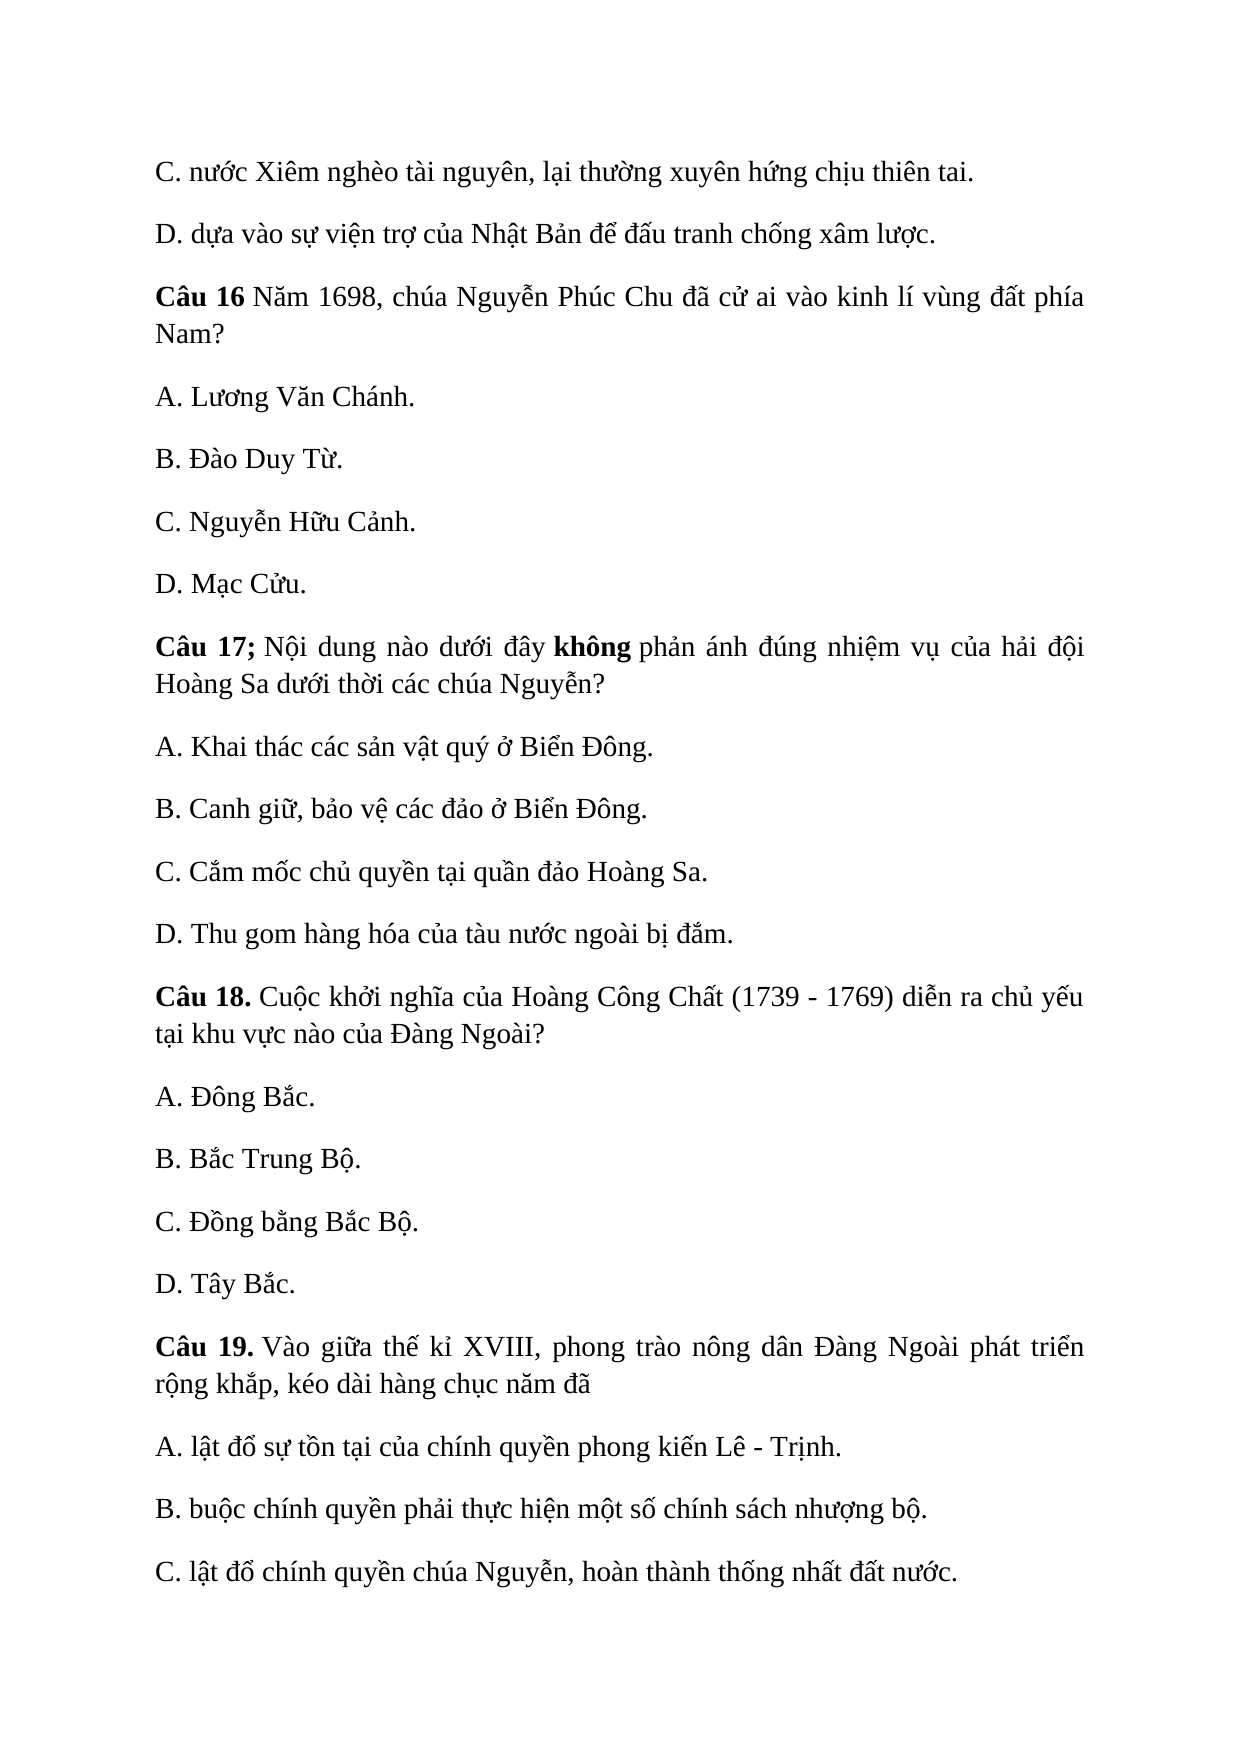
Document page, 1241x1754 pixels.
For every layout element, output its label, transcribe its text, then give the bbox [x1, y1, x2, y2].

text B. Canh giữ, bảo vệ các đảo ở Biển Đông. [155, 787, 1085, 825]
text C. lật đổ chính quyền chúa Nguyễn, hoàn thành thống nhất đất nước. [155, 1550, 1085, 1587]
text B. Bắc Trung Bộ. [155, 1137, 1085, 1175]
text C. nước Xiêm nghèo tài nguyên, lại thường xuyên hứng chịu thiên tai. [155, 150, 1085, 187]
text B. buộc chính quyền phải thực hiện một số chính sách nhượng bộ. [155, 1487, 1085, 1525]
text B. Đào Duy Từ. [155, 437, 1085, 475]
text D. Mạc Cửu. [155, 562, 1085, 600]
text Câu 17; Nội dung nào dưới đây không phản ánh đúng nhiệm vụ của hải đội Hoàng Sa dưới thời các chúa Nguyễn? [155, 625, 1085, 700]
text Câu 19. Vào giữa thế kỉ XVIII, phong trào nông dân Đàng Ngoài phát triển rộng khắp, kéo dài hàng chục năm đã [155, 1325, 1085, 1400]
text C. Đồng bằng Bắc Bộ. [155, 1200, 1085, 1237]
text D. Thu gom hàng hóa của tàu nước ngoài bị đắm. [155, 912, 1085, 950]
text D. Tây Bắc. [155, 1262, 1085, 1300]
text A. Đông Bắc. [155, 1075, 1085, 1112]
text A. Khai thác các sản vật quý ở Biển Đông. [155, 725, 1085, 762]
text A. Lương Văn Chánh. [155, 375, 1085, 412]
text Câu 16 Năm 1698, chúa Nguyễn Phúc Chu đã cử ai vào kinh lí vùng đất phía Nam? [155, 275, 1085, 350]
text Câu 18. Cuộc khởi nghĩa của Hoàng Công Chất (1739 - 1769) diễn ra chủ yếu tại khu vực nào của Đàng Ngoài? [155, 975, 1085, 1050]
text A. lật đổ sự tồn tại của chính quyền phong kiến Lê - Trịnh. [155, 1425, 1085, 1462]
text C. Cắm mốc chủ quyền tại quần đảo Hoàng Sa. [155, 850, 1085, 887]
text C. Nguyễn Hữu Cảnh. [155, 500, 1085, 537]
text D. dựa vào sự viện trợ của Nhật Bản để đấu tranh chống xâm lược. [155, 212, 1085, 250]
